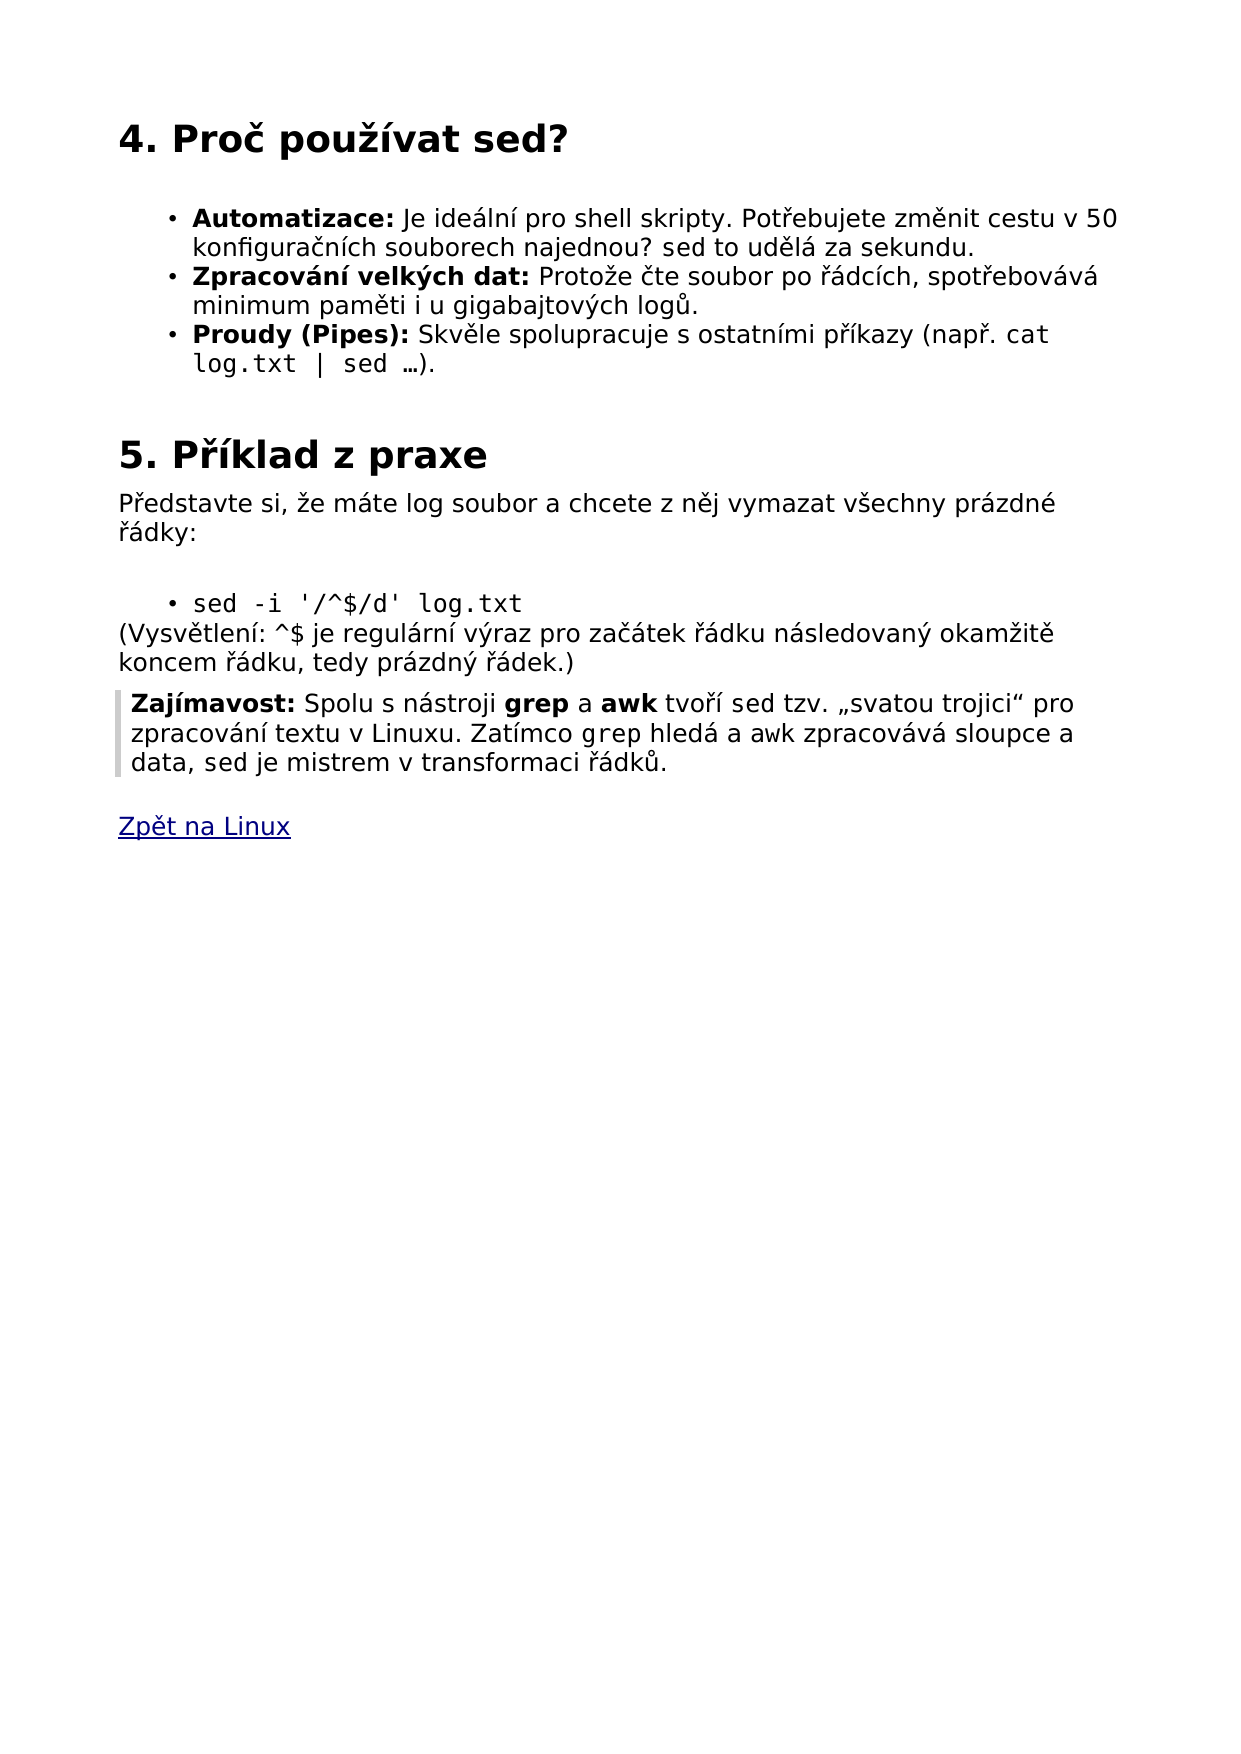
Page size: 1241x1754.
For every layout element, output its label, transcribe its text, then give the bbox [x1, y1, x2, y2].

subtitle 4. Proč používat sed? [118, 118, 1122, 162]
text Zpět na Linux [118, 812, 1122, 841]
subtitle 5. Příklad z praxe [118, 433, 1122, 477]
table_header Zajímavost: Spolu s nástroji grep a awk tvoří sed tzv. „svatou trojici“ pro zpracování textu v Linuxu. Zatímco grep hledá a awk zpracovává sloupce a data, sed je mistrem v transformaci řádků. [121, 690, 1122, 777]
list sed -i '/^$/d' log.txt [177, 590, 1122, 619]
text (Vysvětlení: ^$ je regulární výraz pro začátek řádku následovaný okamžitě koncem řádku, tedy prázdný řádek.) [118, 619, 1122, 677]
list Automatizace: Je ideální pro shell skripty. Potřebujete změnit cestu v 50 konfiguračních souborech najednou? sed to udělá za sekundu. [177, 204, 1122, 262]
list Proudy (Pipes): Skvěle spolupracuje s ostatními příkazy (např. cat log.txt | sed …). [177, 320, 1122, 379]
text Představte si, že máte log soubor a chcete z něj vymazat všechny prázdné řádky: [118, 489, 1122, 548]
list Zpracování velkých dat: Protože čte soubor po řádcích, spotřebovává minimum paměti i u gigabajtových logů. [177, 262, 1122, 320]
